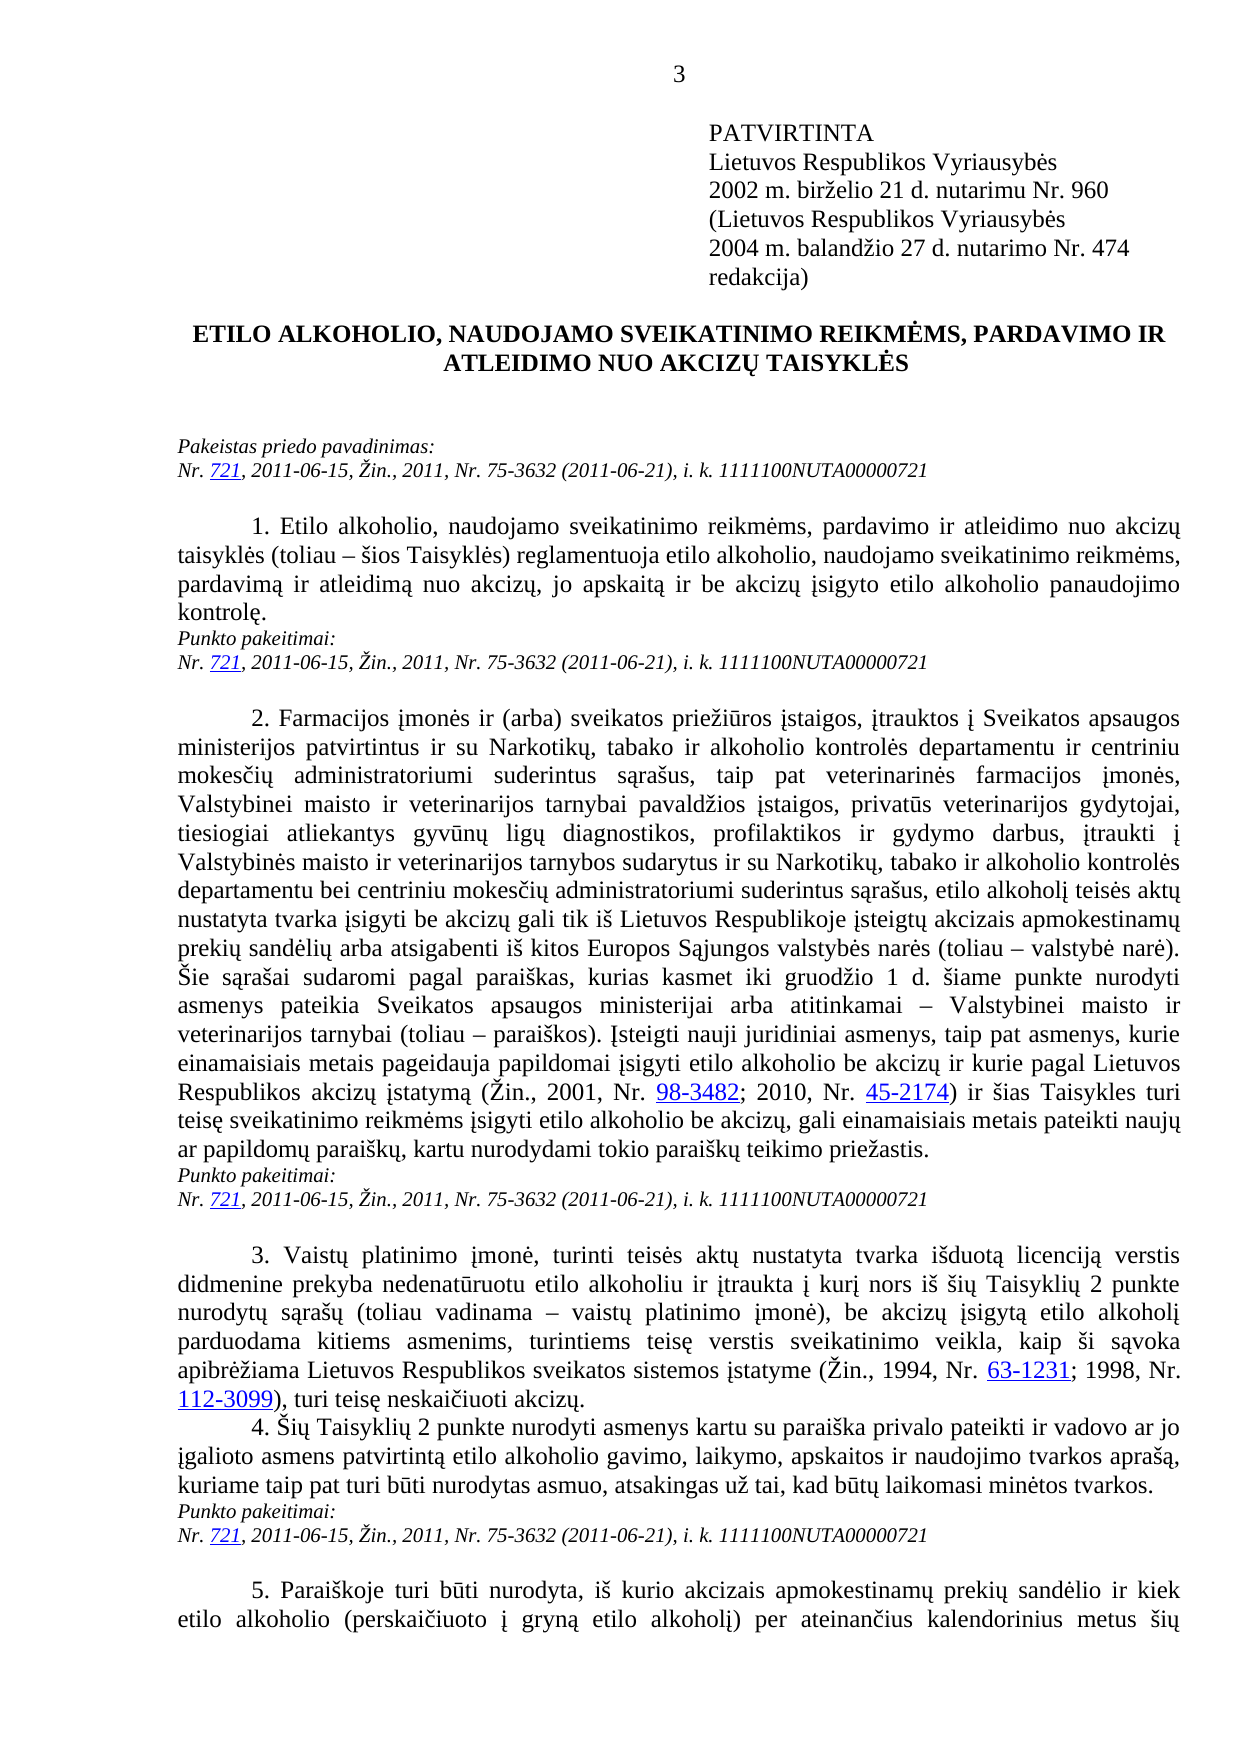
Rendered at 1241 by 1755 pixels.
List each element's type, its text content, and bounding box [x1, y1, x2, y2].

text 5. Paraiškoje turi būti nurodyta, iš kurio akcizais apmokestinamų prekių sandėlio ir kiek etilo alkoholio (perskaičiuoto į gryną etilo alkoholį) per ateinančius kalendorinius metus šių [177, 1576, 1181, 1633]
text Punkto pakeitimai: [177, 1499, 1181, 1523]
text Lietuvos Respublikos Vyriausybės [177, 147, 1181, 176]
text redakcija) [177, 262, 1181, 291]
text 4. Šių Taisyklių 2 punkte nurodyti asmenys kartu su paraiška privalo pateikti ir vadovo ar jo įgalioto asmens patvirtintą etilo alkoholio gavimo, laikymo, apskaitos ir naudojimo tvarkos aprašą, kuriame taip pat turi būti nurodytas asmuo, atsakingas už tai, kad būtų laikomasi minėtos tvarkos. [177, 1412, 1181, 1499]
text Nr. 721, 2011-06-15, Žin., 2011, Nr. 75-3632 (2011-06-21), i. k. 1111100NUTA00000721 [177, 1187, 1181, 1211]
text 3. Vaistų platinimo įmonė, turinti teisės aktų nustatyta tvarka išduotą licenciją verstis didmenine prekyba nedenatūruotu etilo alkoholiu ir įtraukta į kurį nors iš šių Taisyklių 2 punkte nurodytų sąrašų (toliau vadinama – vaistų platinimo įmonė), be akcizų įsigytą etilo alkoholį parduodama kitiems asmenims, turintiems teisę verstis sveikatinimo veikla, kaip ši sąvoka apibrėžiama Lietuvos Respublikos sveikatos sistemos įstatyme (Žin., 1994, Nr. 63-1231; 1998, Nr. 112-3099), turi teisę neskaičiuoti akcizų. [177, 1240, 1181, 1412]
text 2002 m. birželio 21 d. nutarimu Nr. 960 [177, 176, 1181, 204]
text 2004 m. balandžio 27 d. nutarimo Nr. 474 [177, 233, 1181, 262]
text ETILO ALKOHOLIO, NAUDOJAMO SVEIKATINIMO REIKMĖMS, PARDAVIMO IR ATLEIDIMO NUO AKCIZŲ TAISYKLĖS [177, 319, 1181, 377]
text Pakeistas priedo pavadinimas: [177, 434, 1181, 458]
text Punkto pakeitimai: [177, 1163, 1181, 1187]
text Nr. 721, 2011-06-15, Žin., 2011, Nr. 75-3632 (2011-06-21), i. k. 1111100NUTA00000721 [177, 1523, 1181, 1547]
text Nr. 721, 2011-06-15, Žin., 2011, Nr. 75-3632 (2011-06-21), i. k. 1111100NUTA00000721 [177, 458, 1181, 482]
text (Lietuvos Respublikos Vyriausybės [177, 204, 1181, 233]
text PATVIRTINTA [709, 118, 1181, 147]
text 2. Farmacijos įmonės ir (arba) sveikatos priežiūros įstaigos, įtrauktos į Sveikatos apsaugos ministerijos patvirtintus ir su Narkotikų, tabako ir alkoholio kontrolės departamentu ir centriniu mokesčių administratoriumi suderintus sąrašus, taip pat veterinarinės farmacijos įmonės, Valstybinei maisto ir veterinarijos tarnybai pavaldžios įstaigos, privatūs veterinarijos gydytojai, tiesiogiai atliekantys gyvūnų ligų diagnostikos, profilaktikos ir gydymo darbus, įtraukti į Valstybinės maisto ir veterinarijos tarnybos sudarytus ir su Narkotikų, tabako ir alkoholio kontrolės departamentu bei centriniu mokesčių administratoriumi suderintus sąrašus, etilo alkoholį teisės aktų nustatyta tvarka įsigyti be akcizų gali tik iš Lietuvos Respublikoje įsteigtų akcizais apmokestinamų prekių sandėlių arba atsigabenti iš kitos Europos Sąjungos valstybės narės (toliau – valstybė narė). Šie sąrašai sudaromi pagal paraiškas, kurias kasmet iki gruodžio 1 d. šiame punkte nurodyti asmenys pateikia Sveikatos apsaugos ministerijai arba atitinkamai – Valstybinei maisto ir veterinarijos tarnybai (toliau – paraiškos). Įsteigti nauji juridiniai asmenys, taip pat asmenys, kurie einamaisiais metais pageidauja papildomai įsigyti etilo alkoholio be akcizų ir kurie pagal Lietuvos Respublikos akcizų įstatymą (Žin., 2001, Nr. 98-3482; 2010, Nr. 45-2174) ir šias Taisykles turi teisę sveikatinimo reikmėms įsigyti etilo alkoholio be akcizų, gali einamaisiais metais pateikti naujų ar papildomų paraiškų, kartu nurodydami tokio paraiškų teikimo priežastis. [177, 703, 1181, 1163]
text 1. Etilo alkoholio, naudojamo sveikatinimo reikmėms, pardavimo ir atleidimo nuo akcizų taisyklės (toliau – šios Taisyklės) reglamentuoja etilo alkoholio, naudojamo sveikatinimo reikmėms, pardavimą ir atleidimą nuo akcizų, jo apskaitą ir be akcizų įsigyto etilo alkoholio panaudojimo kontrolę. [177, 511, 1181, 626]
text Punkto pakeitimai: [177, 626, 1181, 650]
text Nr. 721, 2011-06-15, Žin., 2011, Nr. 75-3632 (2011-06-21), i. k. 1111100NUTA00000721 [177, 650, 1181, 674]
